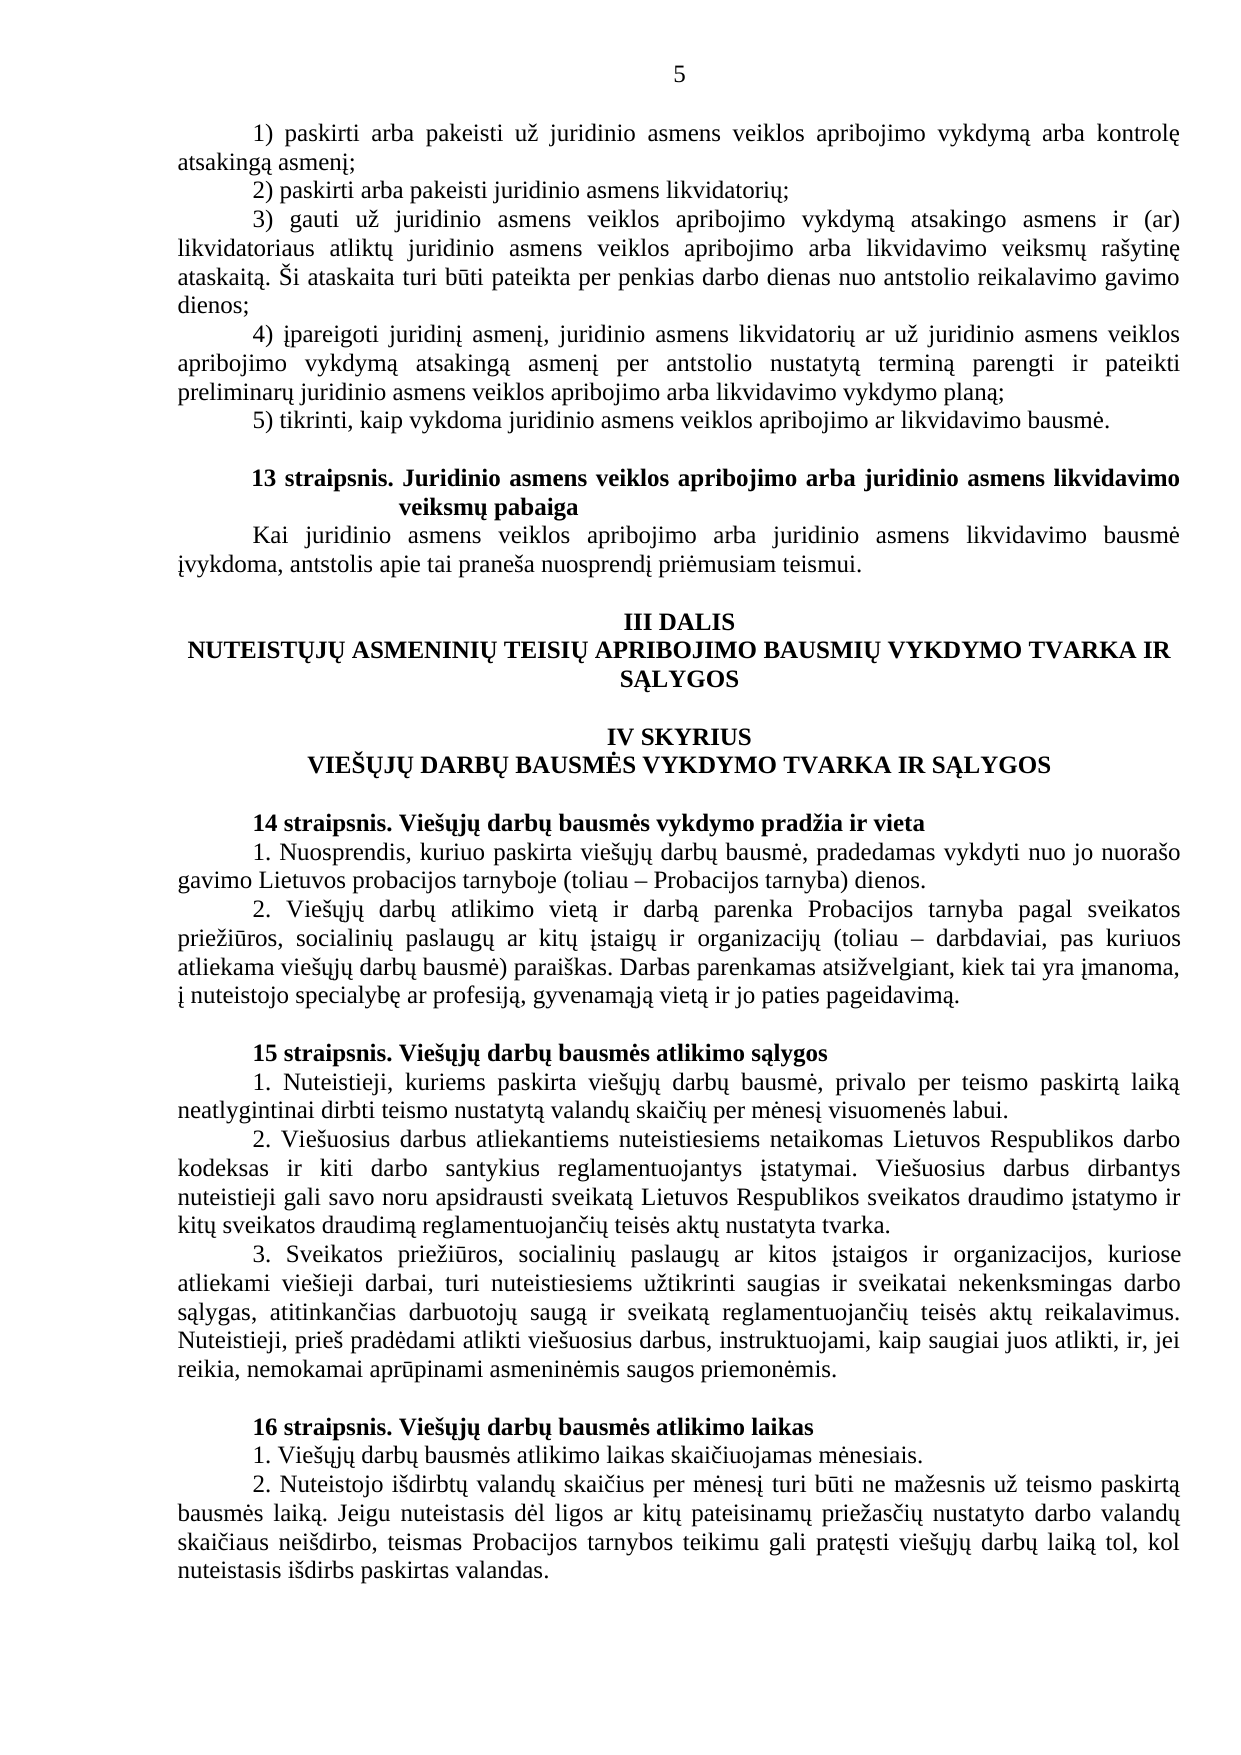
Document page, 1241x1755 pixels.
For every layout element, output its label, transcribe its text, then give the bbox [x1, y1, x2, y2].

text Kai juridinio asmens veiklos apribojimo arba juridinio asmens likvidavimo bausmė įvykdoma, antstolis apie tai praneša nuosprendį priėmusiam teismui. [177, 521, 1181, 578]
text IV SKYRIUS [177, 722, 1181, 751]
text 13 straipsnis. Juridinio asmens veiklos apribojimo arba juridinio asmens likvidavimo veiksmų pabaiga [251, 463, 1181, 521]
text 2. Viešųjų darbų atlikimo vietą ir darbą parenka Probacijos tarnyba pagal sveikatos priežiūros, socialinių paslaugų ar kitų įstaigų ir organizacijų (toliau – darbdaviai, pas kuriuos atliekama viešųjų darbų bausmė) paraiškas. Darbas parenkamas atsižvelgiant, kiek tai yra įmanoma, į nuteistojo specialybę ar profesiją, gyvenamąją vietą ir jo paties pageidavimą. [177, 894, 1181, 1009]
text 14 straipsnis. Viešųjų darbų bausmės vykdymo pradžia ir vieta [177, 808, 1181, 837]
text 16 straipsnis. Viešųjų darbų bausmės atlikimo laikas [177, 1412, 1181, 1441]
text 2. Viešuosius darbus atliekantiems nuteistiesiems netaikomas Lietuvos Respublikos darbo kodeksas ir kiti darbo santykius reglamentuojantys įstatymai. Viešuosius darbus dirbantys nuteistieji gali savo noru apsidrausti sveikatą Lietuvos Respublikos sveikatos draudimo įstatymo ir kitų sveikatos draudimą reglamentuojančių teisės aktų nustatyta tvarka. [177, 1124, 1181, 1239]
text NUTEISTŲJŲ ASMENINIŲ TEISIŲ APRIBOJIMO BAUSMIŲ VYKDYMO TVARKA IR SĄLYGOS [177, 636, 1181, 693]
text 1. Nuteistieji, kuriems paskirta viešųjų darbų bausmė, privalo per teismo paskirtą laiką neatlygintinai dirbti teismo nustatytą valandų skaičių per mėnesį visuomenės labui. [177, 1067, 1181, 1124]
text 1. Viešųjų darbų bausmės atlikimo laikas skaičiuojamas mėnesiais. [177, 1441, 1181, 1469]
text 2. Nuteistojo išdirbtų valandų skaičius per mėnesį turi būti ne mažesnis už teismo paskirtą bausmės laiką. Jeigu nuteistasis dėl ligos ar kitų pateisinamų priežasčių nustatyto darbo valandų skaičiaus neišdirbo, teismas Probacijos tarnybos teikimu gali pratęsti viešųjų darbų laiką tol, kol nuteistasis išdirbs paskirtas valandas. [177, 1469, 1181, 1584]
text 15 straipsnis. Viešųjų darbų bausmės atlikimo sąlygos [177, 1038, 1181, 1067]
text VIEŠŲJŲ DARBŲ BAUSMĖS VYKDYMO TVARKA IR SĄLYGOS [177, 751, 1181, 779]
text III DALIS [177, 607, 1181, 636]
text 1. Nuosprendis, kuriuo paskirta viešųjų darbų bausmė, pradedamas vykdyti nuo jo nuorašo gavimo Lietuvos probacijos tarnyboje (toliau – Probacijos tarnyba) dienos. [177, 837, 1181, 894]
text 2) paskirti arba pakeisti juridinio asmens likvidatorių; [177, 176, 1181, 204]
text 3. Sveikatos priežiūros, socialinių paslaugų ar kitos įstaigos ir organizacijos, kuriose atliekami viešieji darbai, turi nuteistiesiems užtikrinti saugias ir sveikatai nekenksmingas darbo sąlygas, atitinkančias darbuotojų saugą ir sveikatą reglamentuojančių teisės aktų reikalavimus. Nuteistieji, prieš pradėdami atlikti viešuosius darbus, instruktuojami, kaip saugiai juos atlikti, ir, jei reikia, nemokamai aprūpinami asmeninėmis saugos priemonėmis. [177, 1239, 1181, 1383]
text 4) įpareigoti juridinį asmenį, juridinio asmens likvidatorių ar už juridinio asmens veiklos apribojimo vykdymą atsakingą asmenį per antstolio nustatytą terminą parengti ir pateikti preliminarų juridinio asmens veiklos apribojimo arba likvidavimo vykdymo planą; [177, 319, 1181, 406]
text 5) tikrinti, kaip vykdoma juridinio asmens veiklos apribojimo ar likvidavimo bausmė. [177, 406, 1181, 434]
text 1) paskirti arba pakeisti už juridinio asmens veiklos apribojimo vykdymą arba kontrolę atsakingą asmenį; [177, 118, 1181, 176]
text 3) gauti už juridinio asmens veiklos apribojimo vykdymą atsakingo asmens ir (ar) likvidatoriaus atliktų juridinio asmens veiklos apribojimo arba likvidavimo veiksmų rašytinę ataskaitą. Ši ataskaita turi būti pateikta per penkias darbo dienas nuo antstolio reikalavimo gavimo dienos; [177, 204, 1181, 319]
